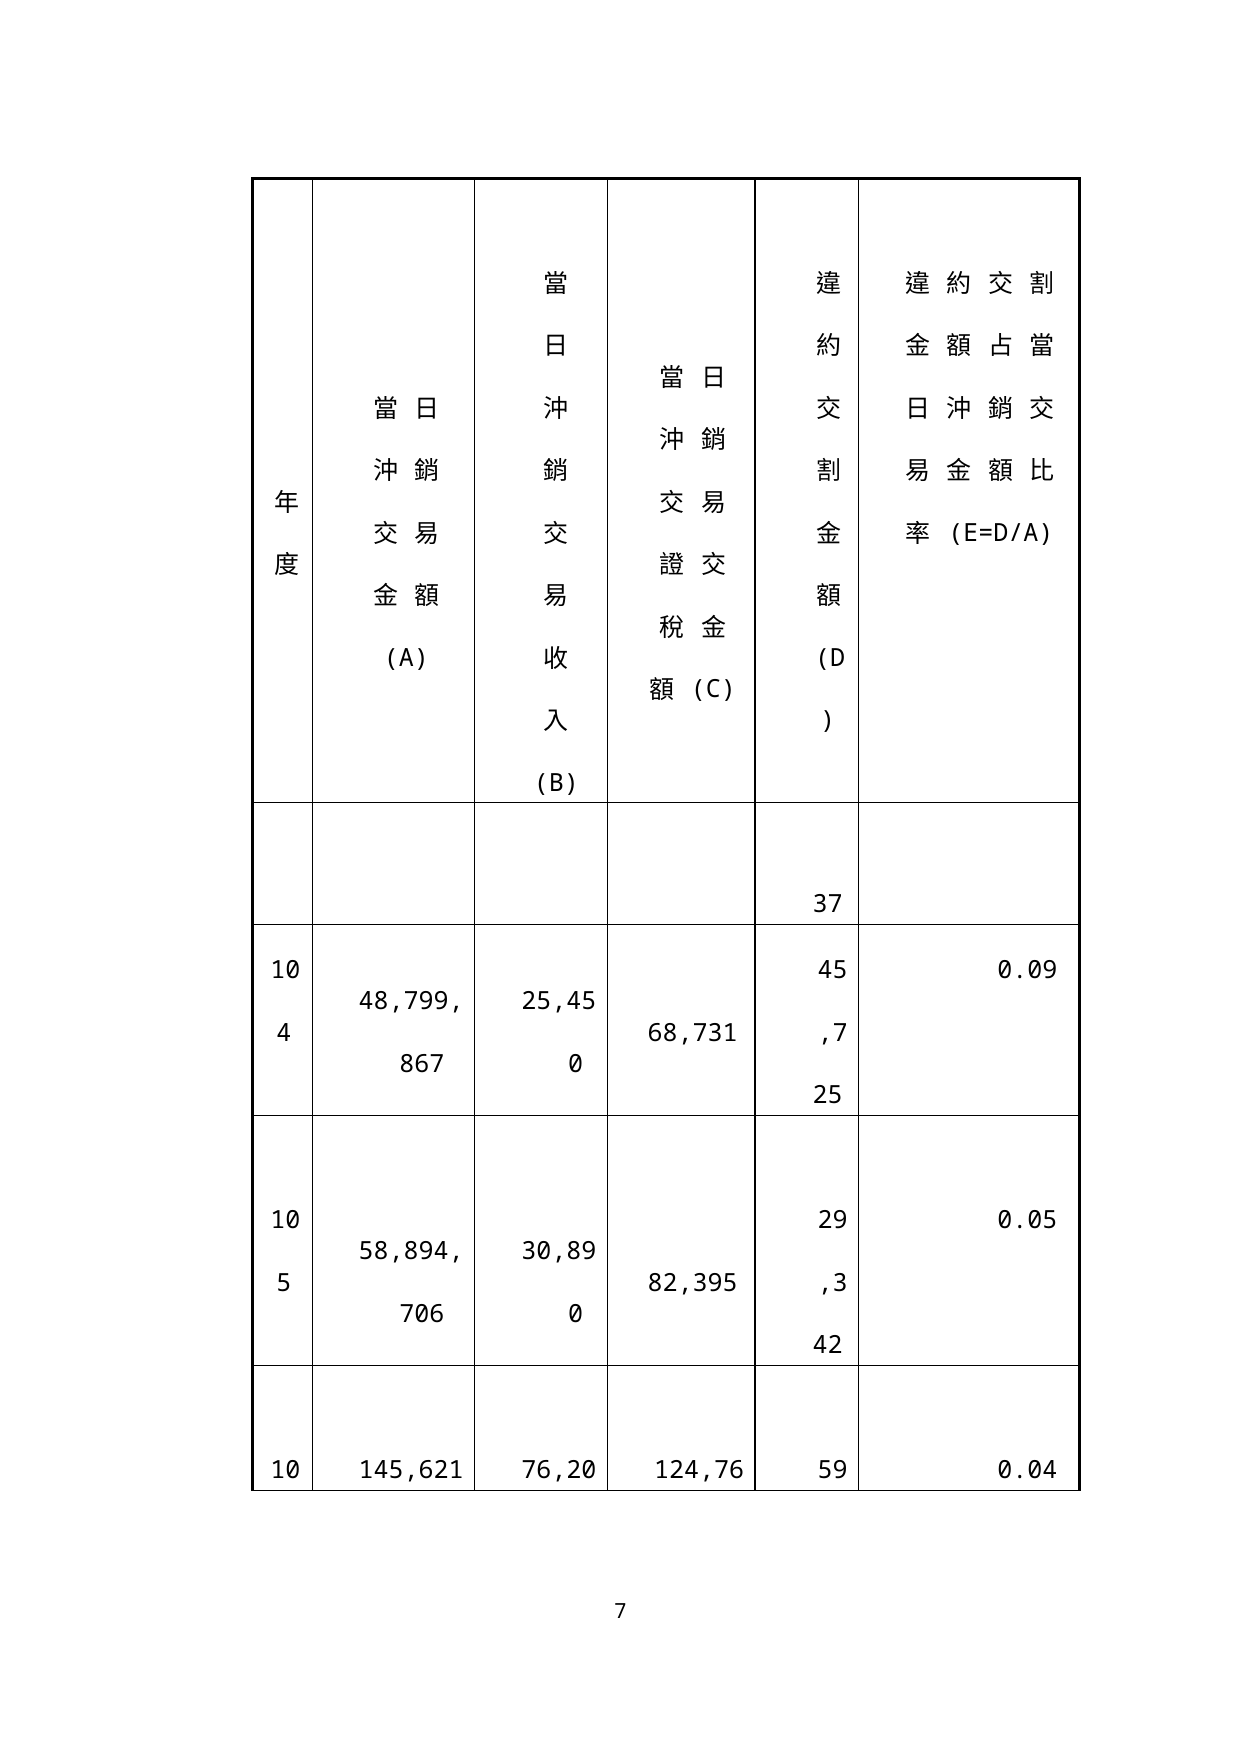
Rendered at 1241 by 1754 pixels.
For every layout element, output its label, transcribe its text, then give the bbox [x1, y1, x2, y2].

table_cell 104 [254, 925, 312, 1115]
table_header 當日沖銷交易金額(A) [313, 180, 474, 802]
table_cell 0.04 [859, 1366, 1078, 1490]
table_header 當日沖銷交易證交稅金額(C) [608, 180, 754, 802]
table_header 違約交割金額占當日沖銷交易金額比率(E=D/A) [859, 180, 1078, 802]
table_cell 58,894,706 [313, 1116, 474, 1365]
table_cell 45,725 [756, 925, 858, 1115]
table_cell [608, 803, 754, 924]
table_cell 0.09 [859, 925, 1078, 1115]
table_cell 37 [756, 803, 858, 924]
table_cell [859, 803, 1078, 924]
table_cell 59 [756, 1366, 858, 1490]
table_cell 68,731 [608, 925, 754, 1115]
table_cell 0.05 [859, 1116, 1078, 1365]
table_cell 124,76 [608, 1366, 754, 1490]
table_cell 105 [254, 1116, 312, 1365]
table_cell [475, 803, 607, 924]
table_cell 145,621 [313, 1366, 474, 1490]
table_cell 76,20 [475, 1366, 607, 1490]
table_cell [254, 803, 312, 924]
table_cell 29,342 [756, 1116, 858, 1365]
table_header 違約交割金額(D) [756, 180, 858, 802]
table_cell 30,890 [475, 1116, 607, 1365]
table_cell 48,799,867 [313, 925, 474, 1115]
table_header 年度 [254, 180, 312, 802]
table_cell 25,450 [475, 925, 607, 1115]
table_cell [313, 803, 474, 924]
table_header 當日沖銷交易收入(B) [475, 180, 607, 802]
table_cell 82,395 [608, 1116, 754, 1365]
table_cell 10 [254, 1366, 312, 1490]
